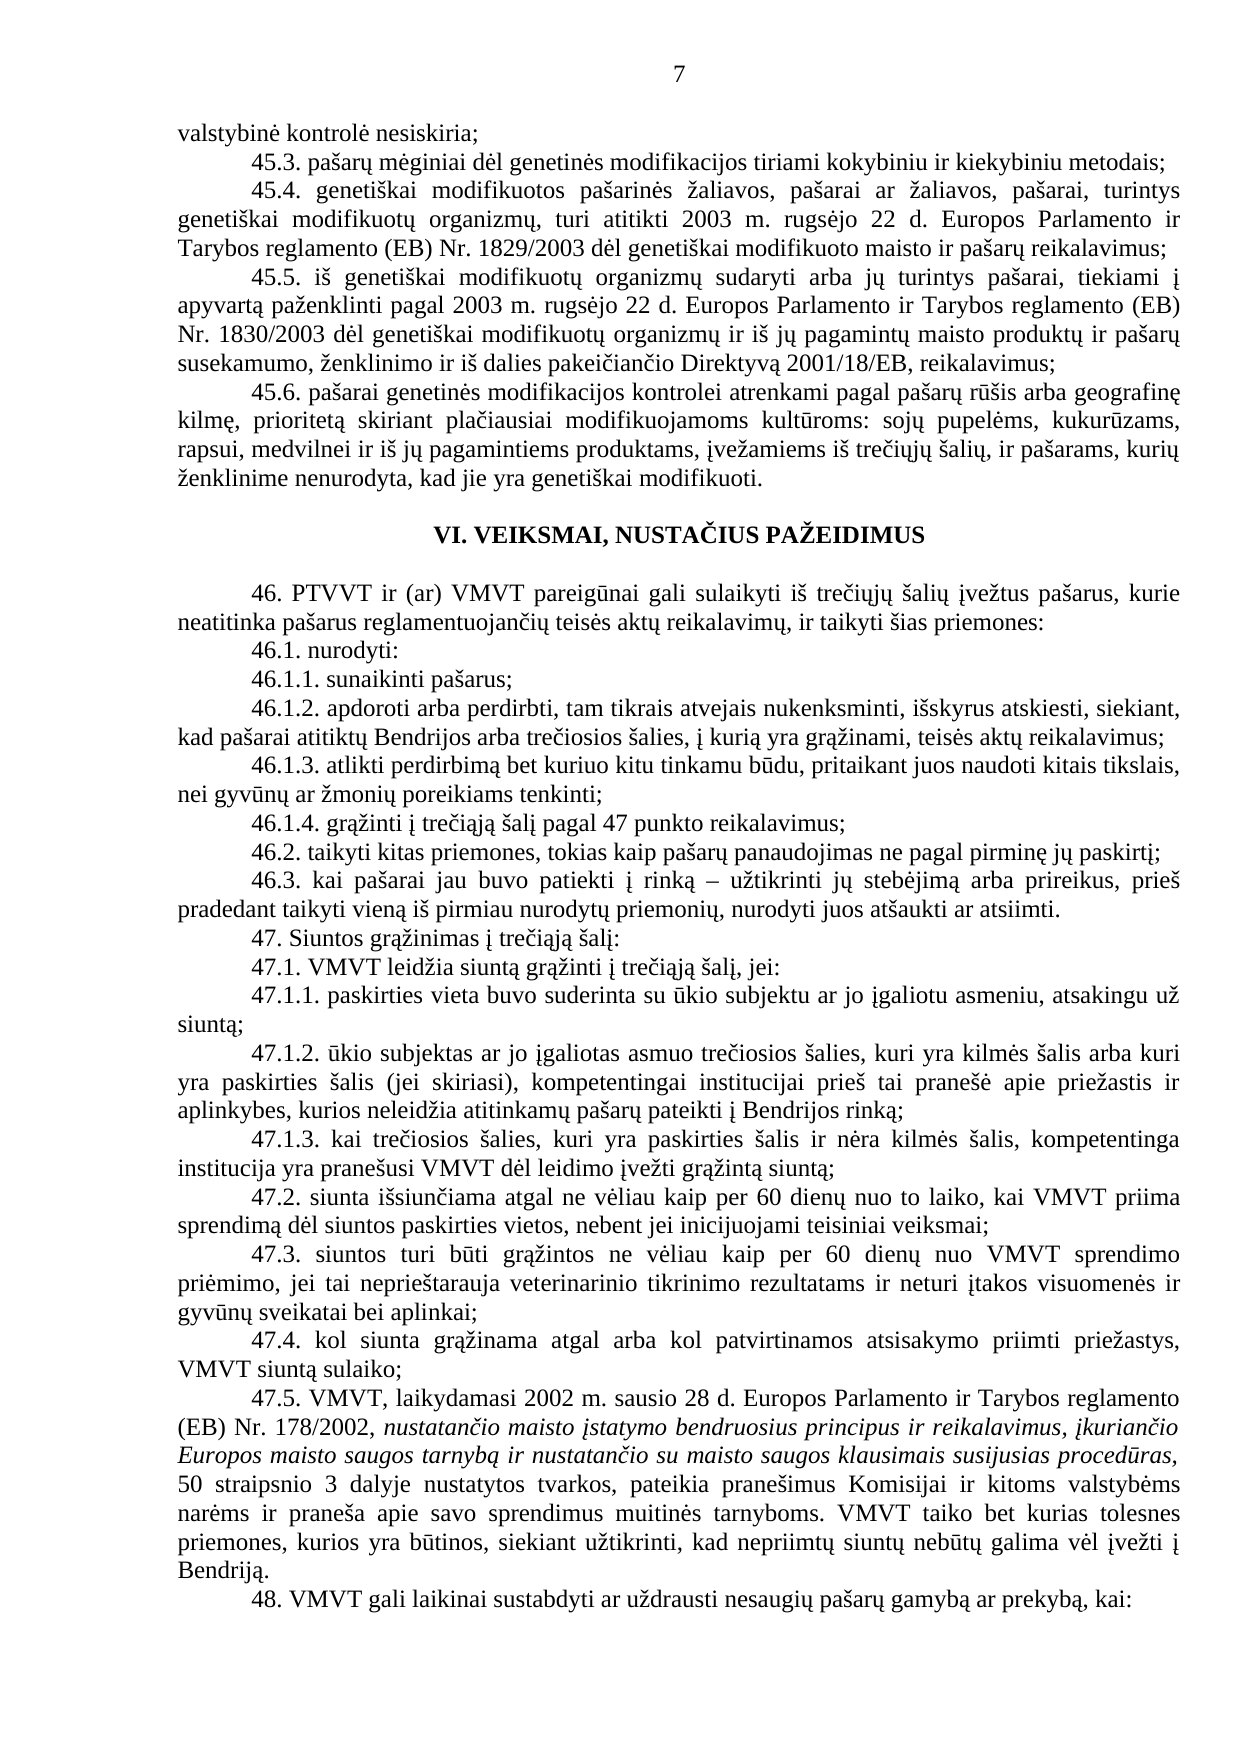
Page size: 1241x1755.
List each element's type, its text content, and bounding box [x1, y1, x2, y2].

text 45.4. genetiškai modifikuotos pašarinės žaliavos, pašarai ar žaliavos, pašarai, turintys genetiškai modifikuotų organizmų, turi atitikti 2003 m. rugsėjo 22 d. Europos Parlamento ir Tarybos reglamento (EB) Nr. 1829/2003 dėl genetiškai modifikuoto maisto ir pašarų reikalavimus; [177, 176, 1181, 262]
text 47.3. siuntos turi būti grąžintos ne vėliau kaip per 60 dienų nuo VMVT sprendimo priėmimo, jei tai neprieštarauja veterinarinio tikrinimo rezultatams ir neturi įtakos visuomenės ir gyvūnų sveikatai bei aplinkai; [177, 1239, 1181, 1326]
text 46.1.2. apdoroti arba perdirbti, tam tikrais atvejais nukenksminti, išskyrus atskiesti, siekiant, kad pašarai atitiktų Bendrijos arba trečiosios šalies, į kurią yra grąžinami, teisės aktų reikalavimus; [177, 693, 1181, 751]
text 46.1.1. sunaikinti pašarus; [177, 664, 1181, 693]
text valstybinė kontrolė nesiskiria; [177, 118, 1181, 147]
text 47.5. VMVT, laikydamasi 2002 m. sausio 28 d. Europos Parlamento ir Tarybos reglamento (EB) Nr. 178/2002, nustatančio maisto įstatymo bendruosius principus ir reikalavimus, įkuriančio Europos maisto saugos tarnybą ir nustatančio su maisto saugos klausimais susijusias procedūras, 50 straipsnio 3 dalyje nustatytos tvarkos, pateikia pranešimus Komisijai ir kitoms valstybėms narėms ir praneša apie savo sprendimus muitinės tarnyboms. VMVT taiko bet kurias tolesnes priemones, kurios yra būtinos, siekiant užtikrinti, kad nepriimtų siuntų nebūtų galima vėl įvežti į Bendriją. [177, 1383, 1181, 1584]
text 45.6. pašarai genetinės modifikacijos kontrolei atrenkami pagal pašarų rūšis arba geografinę kilmę, prioritetą skiriant plačiausiai modifikuojamoms kultūroms: sojų pupelėms, kukurūzams, rapsui, medvilnei ir iš jų pagamintiems produktams, įvežamiems iš trečiųjų šalių, ir pašarams, kurių ženklinime nenurodyta, kad jie yra genetiškai modifikuoti. [177, 377, 1181, 492]
text 46.2. taikyti kitas priemones, tokias kaip pašarų panaudojimas ne pagal pirminę jų paskirtį; [177, 837, 1181, 866]
text 46.1.3. atlikti perdirbimą bet kuriuo kitu tinkamu būdu, pritaikant juos naudoti kitais tikslais, nei gyvūnų ar žmonių poreikiams tenkinti; [177, 751, 1181, 808]
text 47.1.2. ūkio subjektas ar jo įgaliotas asmuo trečiosios šalies, kuri yra kilmės šalis arba kuri yra paskirties šalis (jei skiriasi), kompetentingai institucijai prieš tai pranešė apie priežastis ir aplinkybes, kurios neleidžia atitinkamų pašarų pateikti į Bendrijos rinką; [177, 1038, 1181, 1124]
text 47.2. siunta išsiunčiama atgal ne vėliau kaip per 60 dienų nuo to laiko, kai VMVT priima sprendimą dėl siuntos paskirties vietos, nebent jei inicijuojami teisiniai veiksmai; [177, 1182, 1181, 1239]
text 47.1.3. kai trečiosios šalies, kuri yra paskirties šalis ir nėra kilmės šalis, kompetentinga institucija yra pranešusi VMVT dėl leidimo įvežti grąžintą siuntą; [177, 1124, 1181, 1182]
text 46.1. nurodyti: [177, 636, 1181, 664]
text 45.3. pašarų mėginiai dėl genetinės modifikacijos tiriami kokybiniu ir kiekybiniu metodais; [177, 147, 1181, 176]
text 47.4. kol siunta grąžinama atgal arba kol patvirtinamos atsisakymo priimti priežastys, VMVT siuntą sulaiko; [177, 1326, 1181, 1383]
text 46.1.4. grąžinti į trečiąją šalį pagal 47 punkto reikalavimus; [177, 808, 1181, 837]
text 47.1. VMVT leidžia siuntą grąžinti į trečiąją šalį, jei: [177, 952, 1181, 981]
text 47. Siuntos grąžinimas į trečiąją šalį: [177, 923, 1181, 952]
text 46.3. kai pašarai jau buvo patiekti į rinką – užtikrinti jų stebėjimą arba prireikus, prieš pradedant taikyti vieną iš pirmiau nurodytų priemonių, nurodyti juos atšaukti ar atsiimti. [177, 866, 1181, 923]
text VI. VEIKSMAI, NUSTAČIUS PAŽEIDIMUS [177, 521, 1181, 549]
text 45.5. iš genetiškai modifikuotų organizmų sudaryti arba jų turintys pašarai, tiekiami į apyvartą paženklinti pagal 2003 m. rugsėjo 22 d. Europos Parlamento ir Tarybos reglamento (EB) Nr. 1830/2003 dėl genetiškai modifikuotų organizmų ir iš jų pagamintų maisto produktų ir pašarų susekamumo, ženklinimo ir iš dalies pakeičiančio Direktyvą 2001/18/EB, reikalavimus; [177, 262, 1181, 377]
text 46. PTVVT ir (ar) VMVT pareigūnai gali sulaikyti iš trečiųjų šalių įvežtus pašarus, kurie neatitinka pašarus reglamentuojančių teisės aktų reikalavimų, ir taikyti šias priemones: [177, 578, 1181, 636]
text 47.1.1. paskirties vieta buvo suderinta su ūkio subjektu ar jo įgaliotu asmeniu, atsakingu už siuntą; [177, 981, 1181, 1038]
text 48. VMVT gali laikinai sustabdyti ar uždrausti nesaugių pašarų gamybą ar prekybą, kai: [177, 1584, 1181, 1613]
